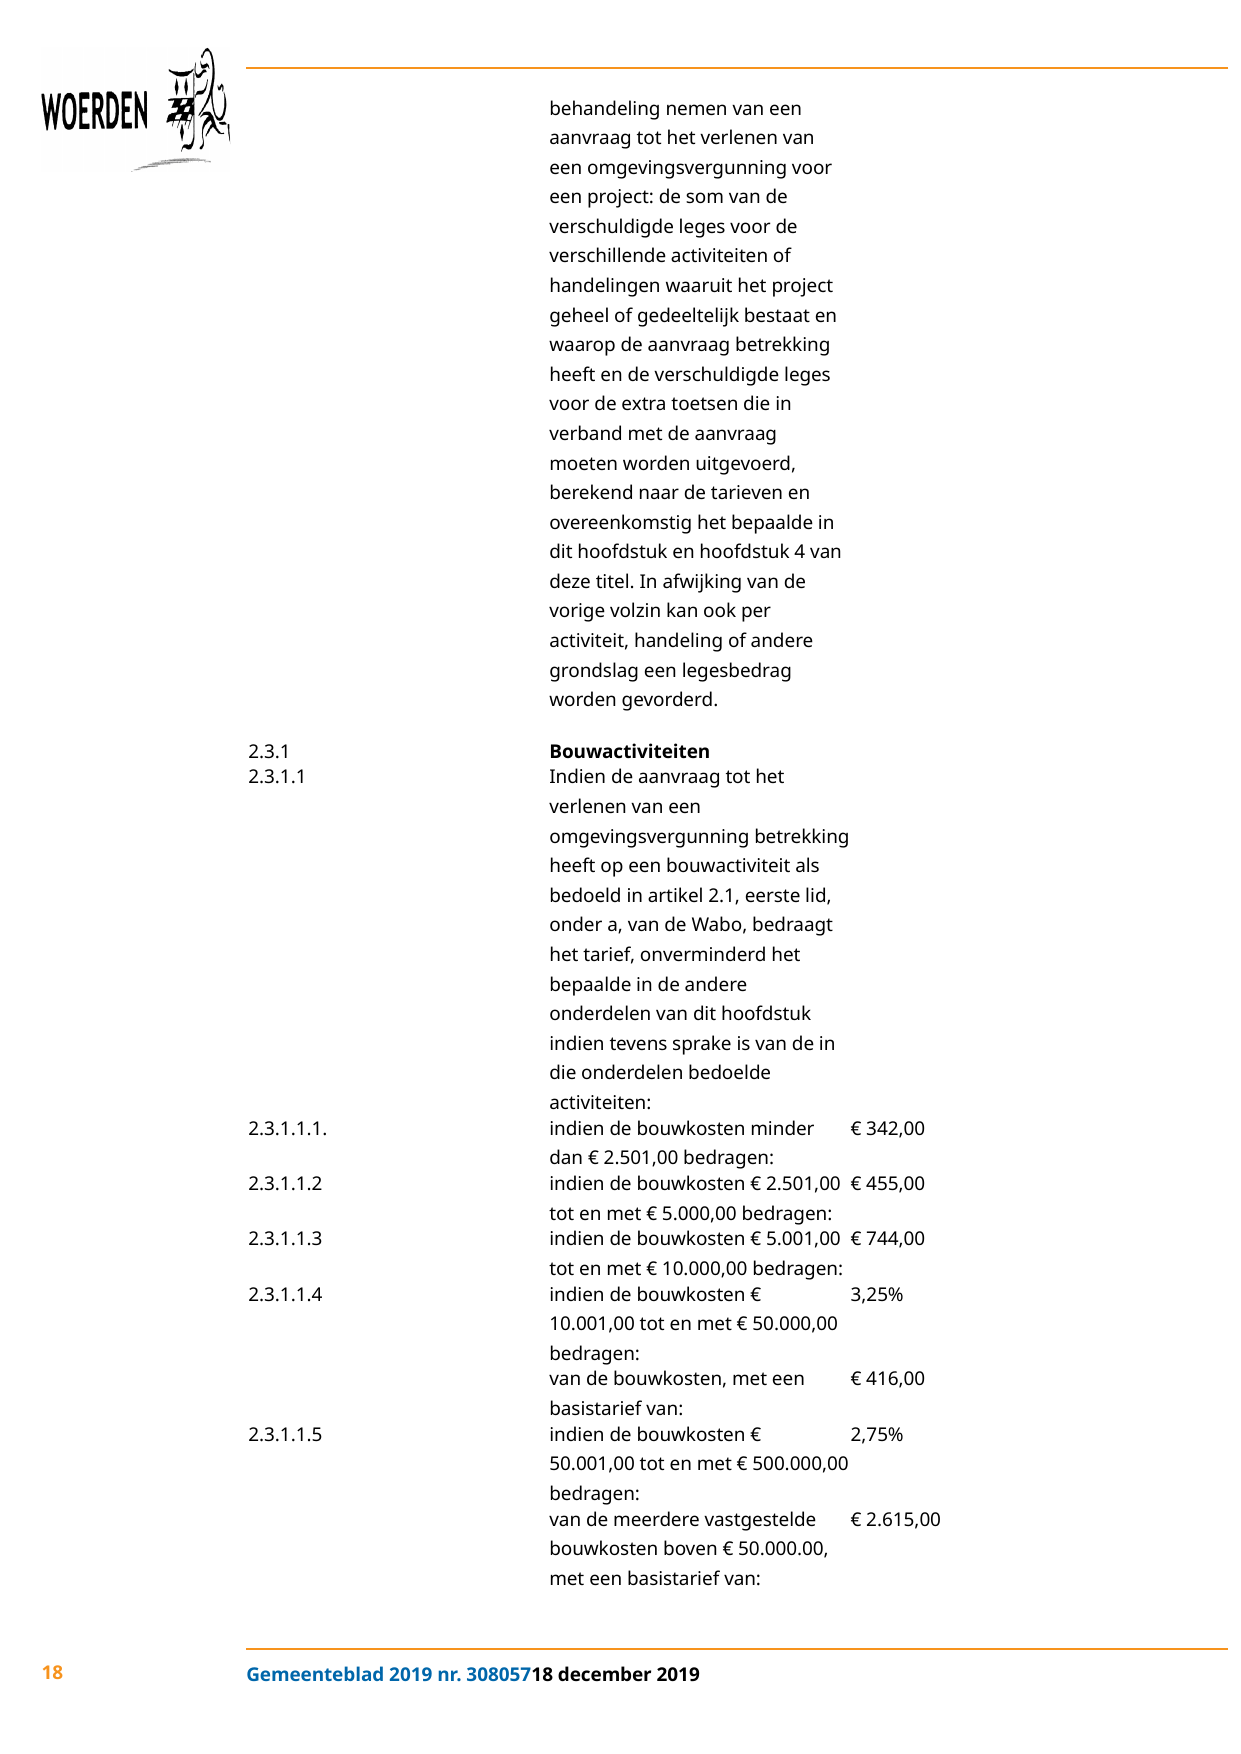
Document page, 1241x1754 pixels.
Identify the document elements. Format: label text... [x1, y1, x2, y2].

table_cell [850, 712, 1152, 738]
table_cell 2,75% [850, 1421, 1152, 1506]
table_cell 2.3.1.1.2 [248, 1170, 549, 1225]
table_cell € 342,00 [850, 1115, 1152, 1170]
table_cell indien de bouwkosten € 2.501,00 tot en met € 5.000,00 bedragen: [549, 1170, 850, 1225]
table_cell [248, 712, 549, 738]
table_cell indien de bouwkosten minder dan € 2.501,00 bedragen: [549, 1115, 850, 1170]
table_cell € 744,00 [850, 1225, 1152, 1281]
table_cell 2.3.1.1.1. [248, 1115, 549, 1170]
table_cell [850, 764, 1152, 1115]
picture [41, 47, 231, 172]
table_cell indien de bouwkosten € 50.001,00 tot en met € 500.000,00 bedragen: [549, 1421, 850, 1506]
table_cell [850, 738, 1152, 764]
table_cell 2.3.1.1.3 [248, 1225, 549, 1281]
table_cell 2.3.1.1.5 [248, 1421, 549, 1506]
table_cell indien de bouwkosten € 10.001,00 tot en met € 50.000,00 bedragen: [549, 1281, 850, 1366]
table_cell 3,25% [850, 1281, 1152, 1366]
table_cell [248, 1366, 549, 1421]
table_cell € 416,00 [850, 1366, 1152, 1421]
table_cell Bouwactiviteiten [549, 738, 850, 764]
table_header behandeling nemen van een aanvraag tot het verlenen van een omgevingsvergunning voor een project: de som van de verschuldigde leges voor de verschillende activiteiten of handelingen waaruit het project geheel of gedeeltelijk bestaat en waarop de aanvraag betrekking heeft en de verschuldigde leges voor de extra toetsen die in verband met de aanvraag moeten worden uitgevoerd, berekend naar de tarieven en overeenkomstig het bepaalde in dit hoofdstuk en hoofdstuk 4 van deze titel. In afwijking van de vorige volzin kan ook per activiteit, handeling of andere grondslag een legesbedrag worden gevorderd. [549, 95, 850, 712]
table_cell indien de bouwkosten € 5.001,00 tot en met € 10.000,00 bedragen: [549, 1225, 850, 1281]
table_cell 2.3.1 [248, 738, 549, 764]
table_cell 2.3.1.1.4 [248, 1281, 549, 1366]
table_cell € 2.615,00 [850, 1506, 1152, 1591]
table_header [850, 95, 1152, 712]
table_cell € 455,00 [850, 1170, 1152, 1225]
table_cell van de meerdere vastgestelde bouwkosten boven € 50.000.00, met een basistarief van: [549, 1506, 850, 1591]
table_cell 2.3.1.1 [248, 764, 549, 1115]
table_cell Indien de aanvraag tot het verlenen van een omgevingsvergunning betrekking heeft op een bouwactiviteit als bedoeld in artikel 2.1, eerste lid, onder a, van de Wabo, bedraagt het tarief, onverminderd het bepaalde in de andere onderdelen van dit hoofdstuk indien tevens sprake is van de in die onderdelen bedoelde activiteiten: [549, 764, 850, 1115]
table_cell [549, 712, 850, 738]
table_cell [248, 1506, 549, 1591]
table_header [248, 95, 549, 712]
table_cell van de bouwkosten, met een basistarief van: [549, 1366, 850, 1421]
